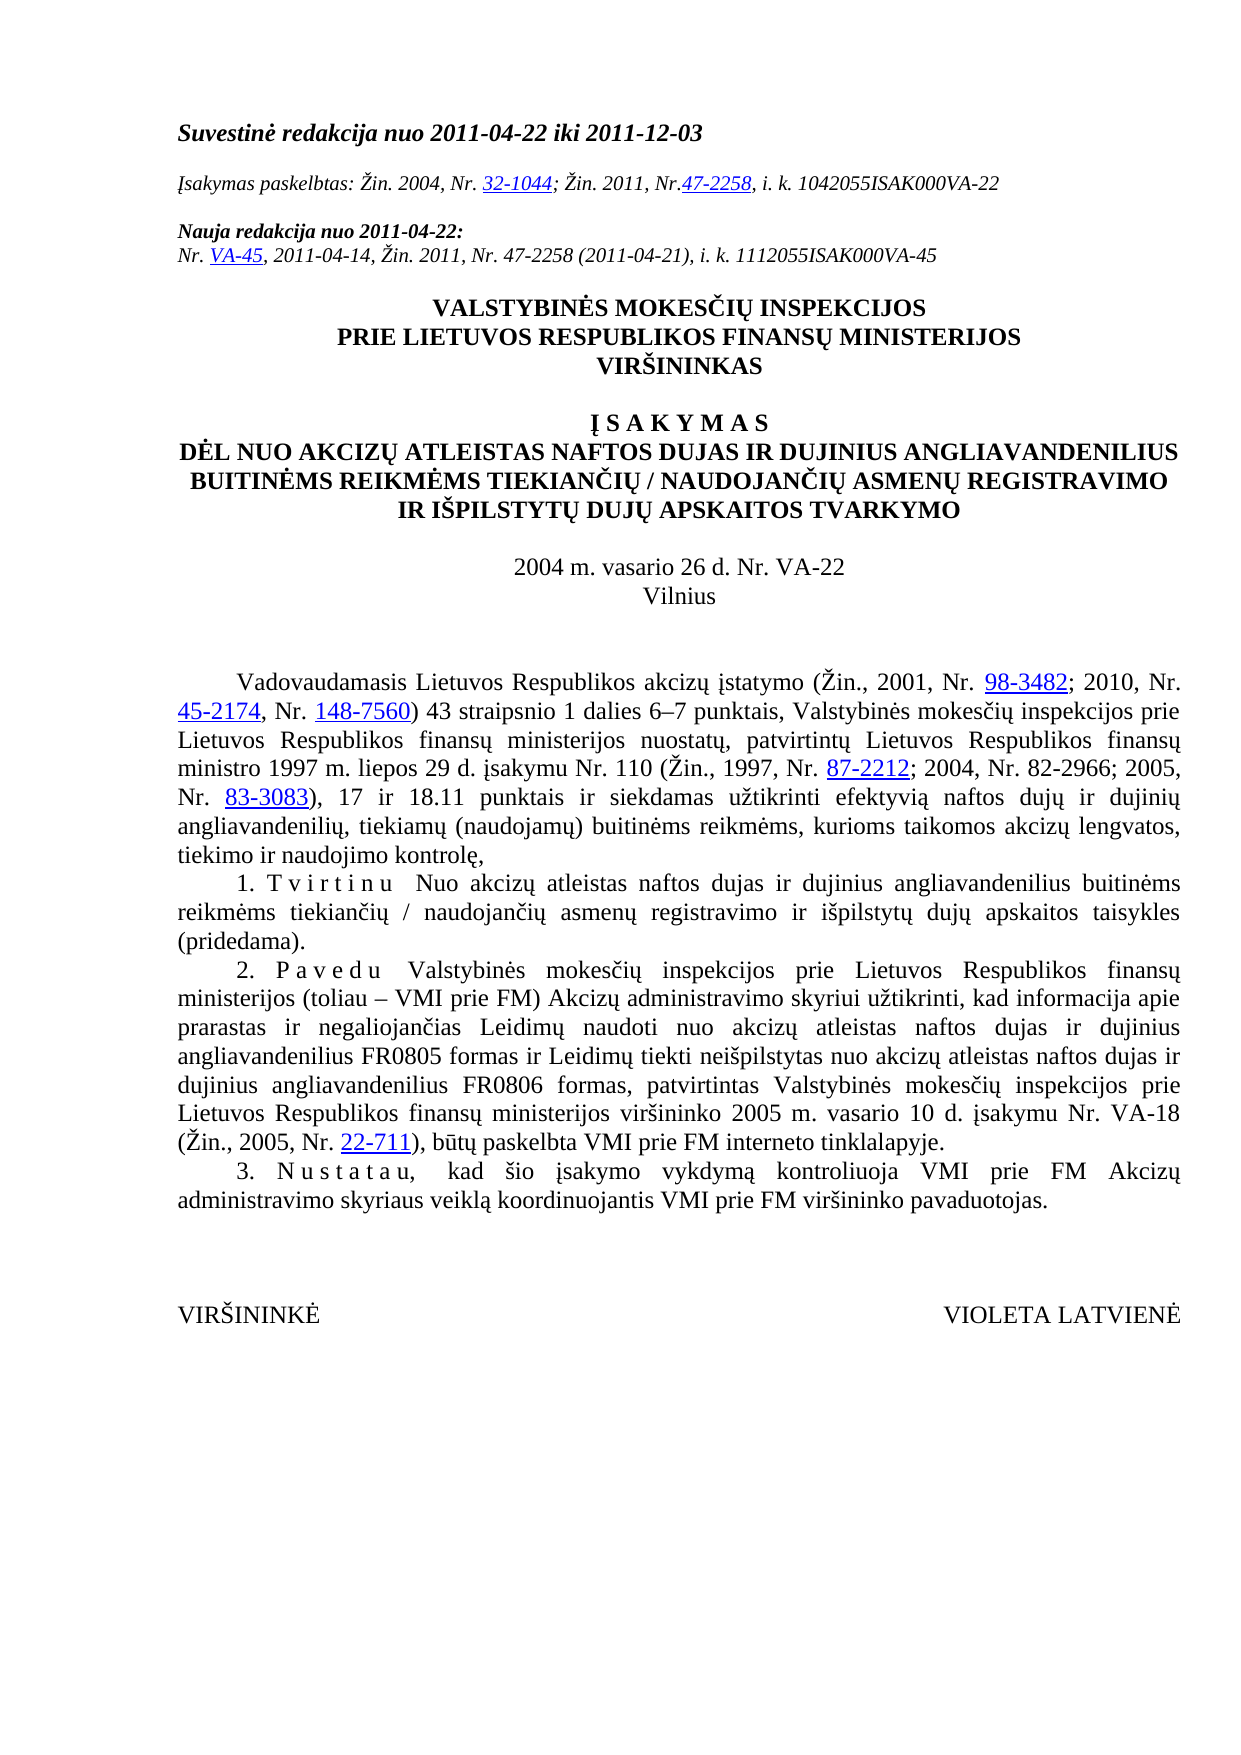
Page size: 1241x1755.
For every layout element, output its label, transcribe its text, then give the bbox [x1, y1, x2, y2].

text 2004 m. vasario 26 d. Nr. VA-22 [177, 552, 1181, 581]
text VALSTYBINĖS MOKESČIŲ INSPEKCIJOS [177, 293, 1181, 322]
text PRIE LIETUVOS RESPUBLIKOS FINANSŲ MINISTERIJOS [177, 322, 1181, 351]
text Suvestinė redakcija nuo 2011-04-22 iki 2011-12-03 [177, 118, 1181, 147]
text DĖL NUO AKCIZŲ ATLEISTAS NAFTOS DUJAS IR DUJINIUS ANGLIAVANDENILIUS BUITINĖMS REIKMĖMS TIEKIANČIŲ / NAUDOJANČIŲ ASMENŲ REGISTRAVIMO IR IŠPILSTYTŲ DUJŲ APSKAITOS TVARKYMO [177, 437, 1181, 523]
text 1. Tvirtinu Nuo akcizų atleistas naftos dujas ir dujinius angliavandenilius buitinėms reikmėms tiekiančių / naudojančių asmenų registravimo ir išpilstytų dujų apskaitos taisykles (pridedama). [177, 868, 1181, 955]
text Nauja redakcija nuo 2011-04-22: [177, 219, 1181, 243]
text VIRŠININKĖ VIOLETA LATVIENĖ [177, 1300, 1181, 1328]
text Vilnius [177, 581, 1181, 610]
text Nr. VA-45, 2011-04-14, Žin. 2011, Nr. 47-2258 (2011-04-21), i. k. 1112055ISAK000VA-45 [177, 243, 1181, 267]
text ĮSAKYMAS [177, 408, 1181, 437]
text Vadovaudamasis Lietuvos Respublikos akcizų įstatymo (Žin., 2001, Nr. 98-3482; 2010, Nr. 45-2174, Nr. 148-7560) 43 straipsnio 1 dalies 6–7 punktais, Valstybinės mokesčių inspekcijos prie Lietuvos Respublikos finansų ministerijos nuostatų, patvirtintų Lietuvos Respublikos finansų ministro 1997 m. liepos 29 d. įsakymu Nr. 110 (Žin., 1997, Nr. 87-2212; 2004, Nr. 82-2966; 2005, Nr. 83-3083), 17 ir 18.11 punktais ir siekdamas užtikrinti efektyvią naftos dujų ir dujinių angliavandenilių, tiekiamų (naudojamų) buitinėms reikmėms, kurioms taikomos akcizų lengvatos, tiekimo ir naudojimo kontrolę, [177, 667, 1181, 868]
text Įsakymas paskelbtas: Žin. 2004, Nr. 32-1044; Žin. 2011, Nr.47-2258, i. k. 1042055ISAK000VA-22 [177, 171, 1181, 195]
text VIRŠININKAS [177, 351, 1181, 380]
text 2. Pavedu Valstybinės mokesčių inspekcijos prie Lietuvos Respublikos finansų ministerijos (toliau – VMI prie FM) Akcizų administravimo skyriui užtikrinti, kad informacija apie prarastas ir negaliojančias Leidimų naudoti nuo akcizų atleistas naftos dujas ir dujinius angliavandenilius FR0805 formas ir Leidimų tiekti neišpilstytas nuo akcizų atleistas naftos dujas ir dujinius angliavandenilius FR0806 formas, patvirtintas Valstybinės mokesčių inspekcijos prie Lietuvos Respublikos finansų ministerijos viršininko 2005 m. vasario 10 d. įsakymu Nr. VA-18 (Žin., 2005, Nr. 22-711), būtų paskelbta VMI prie FM interneto tinklalapyje. [177, 955, 1181, 1156]
text 3. Nustatau, kad šio įsakymo vykdymą kontroliuoja VMI prie FM Akcizų administravimo skyriaus veiklą koordinuojantis VMI prie FM viršininko pavaduotojas. [177, 1156, 1181, 1213]
